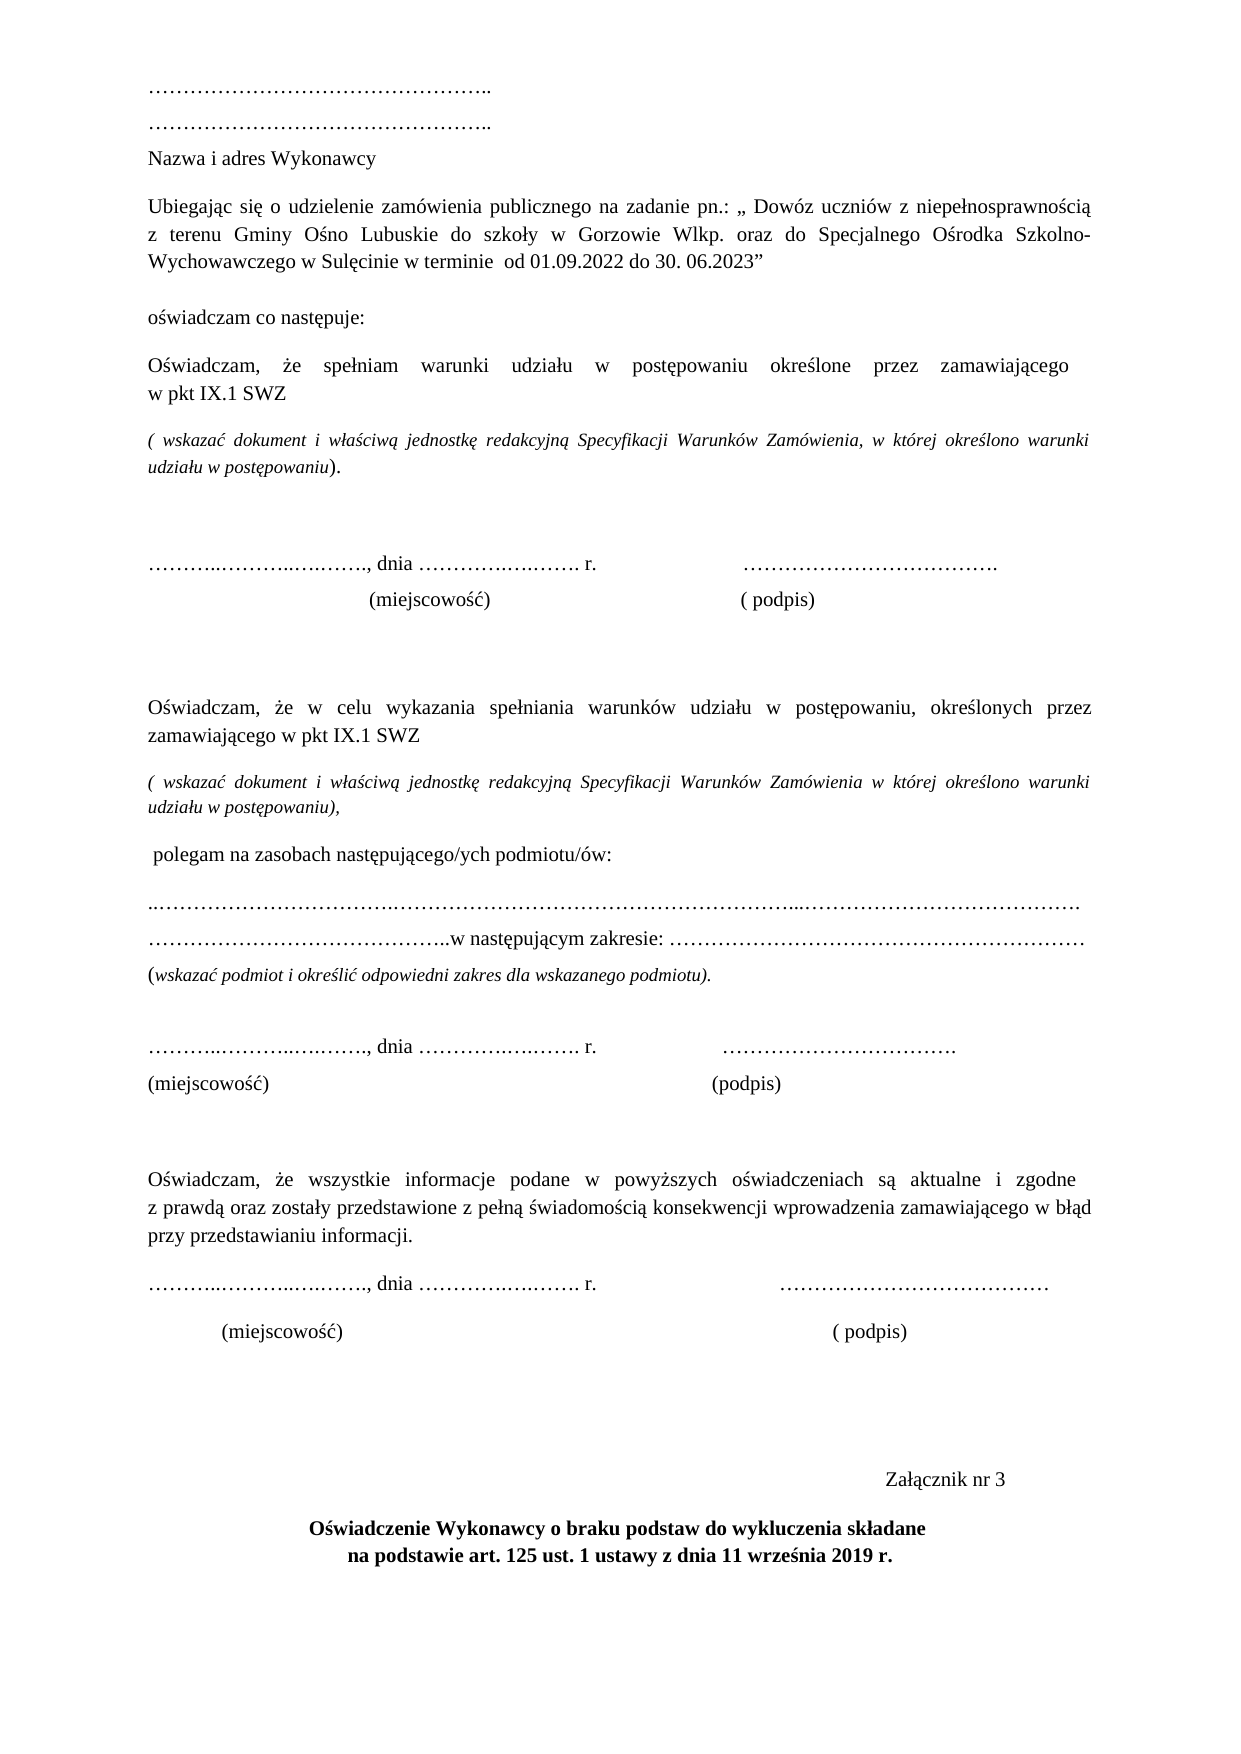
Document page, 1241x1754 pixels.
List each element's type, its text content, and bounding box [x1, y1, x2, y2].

text ………..………..….……., dnia ………….….……. r. ………………………………… [148, 1271, 1093, 1295]
text ………………………………………….. [148, 74, 1093, 98]
text (miejscowość) (podpis) [148, 1070, 1093, 1094]
text ( wskazać dokument i właściwą jednostkę redakcyjną Specyfikacji Warunków Zamówienia w której określono warunki udziału w postępowaniu), [148, 771, 1093, 818]
text ………..………..….……., dnia ………….….……. r. ………………………………. [148, 551, 1093, 575]
text ( wskazać dokument i właściwą jednostkę redakcyjną Specyfikacji Warunków Zamówienia, w której określono warunki udziału w postępowaniu). [148, 429, 1093, 478]
text Załącznik nr 3 [811, 1467, 1093, 1491]
text Oświadczam, że wszystkie informacje podane w powyższych oświadczeniach są aktualne i zgodne z prawdą oraz zostały przedstawione z pełną świadomością konsekwencji wprowadzenia zamawiającego w błąd przy przedstawianiu informacji. [148, 1167, 1093, 1247]
text ..…………………………….…………………………………………………...…………………………………. [148, 890, 1093, 914]
text (miejscowość) ( podpis) [369, 587, 1093, 611]
text ……………………………………..w następującym zakresie: …………………………………………………… [148, 926, 1093, 950]
text (miejscowość) ( podpis) [148, 1319, 1093, 1343]
text (wskazać podmiot i określić odpowiedni zakres dla wskazanego podmiotu). [148, 962, 1093, 986]
text Ubiegając się o udzielenie zamówienia publicznego na zadanie pn.: „ Dowóz uczniów z niepełnosprawnością z terenu Gminy Ośno Lubuskie do szkoły w Gorzowie Wlkp. oraz do Specjalnego Ośrodka Szkolno- Wychowawczego w Sulęcinie w terminie od 01.09.2022 do 30. 06.2023” [148, 194, 1093, 273]
text Nazwa i adres Wykonawcy [148, 146, 1093, 170]
text oświadczam co następuje: [148, 305, 1093, 329]
text ………..………..….……., dnia ………….….……. r. ……………………………. [148, 1034, 1093, 1058]
text Oświadczenie Wykonawcy o braku podstaw do wykluczenia składane na podstawie art. 125 ust. 1 ustawy z dnia 11 września 2019 r. [148, 1516, 1093, 1567]
text Oświadczam, że w celu wykazania spełniania warunków udziału w postępowaniu, określonych przez zamawiającego w pkt IX.1 SWZ [148, 695, 1093, 747]
text ………………………………………….. [148, 110, 1093, 134]
text Oświadczam, że spełniam warunki udziału w postępowaniu określone przez zamawiającego w pkt IX.1 SWZ [148, 353, 1093, 405]
text polegam na zasobach następującego/ych podmiotu/ów: [148, 842, 1093, 866]
